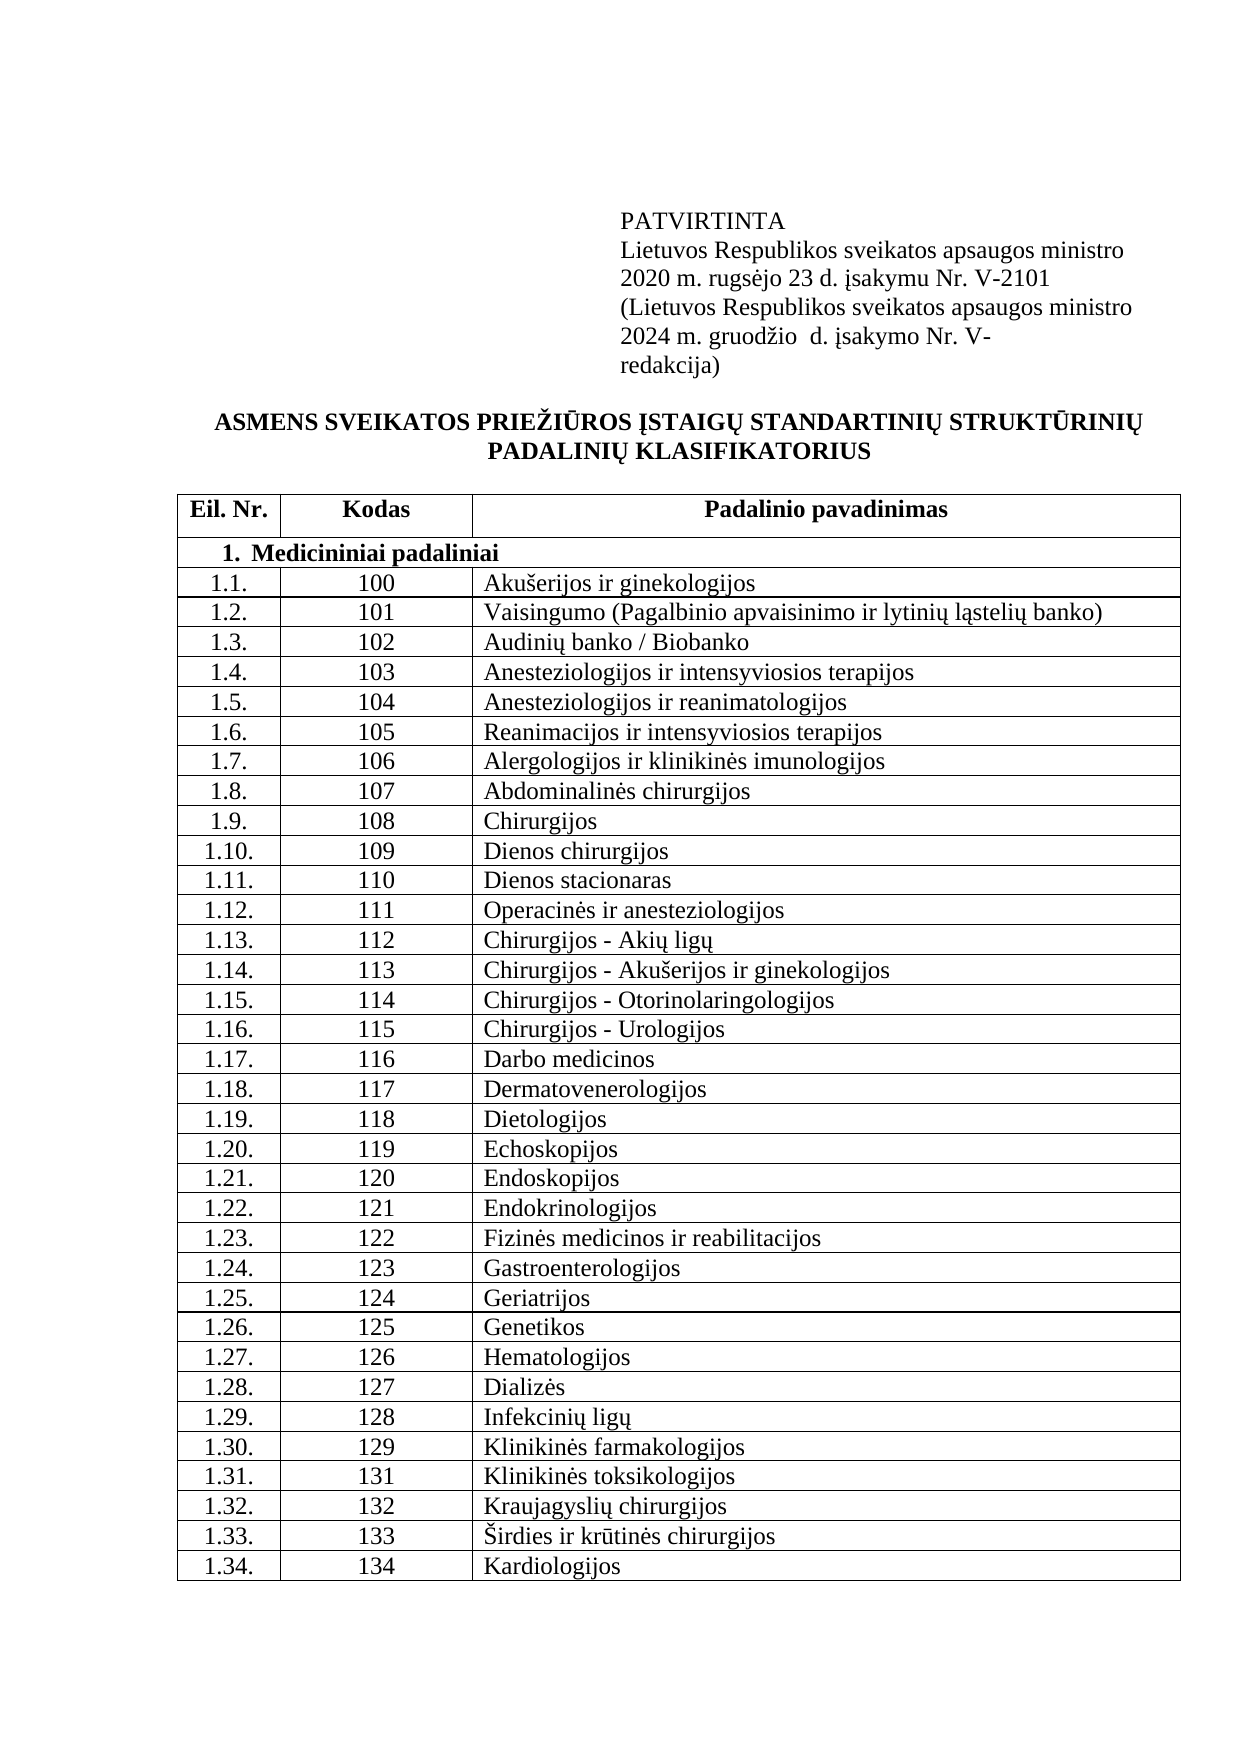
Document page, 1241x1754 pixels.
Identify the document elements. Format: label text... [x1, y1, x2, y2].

table_cell 128 [281, 1402, 472, 1431]
table_cell 125 [281, 1313, 472, 1341]
table_cell Širdies ir krūtinės chirurgijos [473, 1521, 1180, 1550]
table_cell 1.3. [178, 627, 280, 656]
table_cell Klinikinės toksikologijos [473, 1461, 1180, 1490]
table_cell 1.4. [178, 657, 280, 686]
table_header Kodas [281, 495, 472, 537]
table_cell Anesteziologijos ir reanimatologijos [473, 687, 1180, 716]
table_cell 134 [281, 1551, 472, 1579]
table_cell 104 [281, 687, 472, 716]
table_cell 1.27. [178, 1342, 280, 1371]
table_cell 1.7. [178, 746, 280, 775]
table_cell 1.24. [178, 1253, 280, 1282]
table_cell 121 [281, 1193, 472, 1222]
table_cell 113 [281, 955, 472, 984]
text PATVIRTINTA [620, 206, 1181, 235]
table_cell 127 [281, 1372, 472, 1401]
table_cell Dietologijos [473, 1104, 1180, 1133]
table_cell 111 [281, 895, 472, 924]
table_cell 1.18. [178, 1074, 280, 1103]
table_cell 1. Medicininiai padaliniai [178, 538, 1180, 567]
table_cell 1.31. [178, 1461, 280, 1490]
table_cell 1.9. [178, 806, 280, 835]
table_cell Chirurgijos - Urologijos [473, 1015, 1180, 1043]
table_cell Reanimacijos ir intensyviosios terapijos [473, 717, 1180, 745]
text Lietuvos Respublikos sveikatos apsaugos ministro [620, 235, 1171, 263]
table_cell 116 [281, 1044, 472, 1073]
table_cell 1.30. [178, 1432, 280, 1460]
table_cell 1.34. [178, 1551, 280, 1579]
table_cell 132 [281, 1491, 472, 1520]
table_cell 1.14. [178, 955, 280, 984]
text redakcija) [620, 350, 1181, 378]
text ASMENS SVEIKATOS PRIEŽIŪROS ĮSTAIGŲ STANDARTINIŲ STRUKTŪRINIŲ PADALINIŲ KLASIFIKATORIUS [177, 407, 1181, 465]
table_header Padalinio pavadinimas [473, 495, 1180, 537]
table_cell 1.8. [178, 776, 280, 805]
text 2020 m. rugsėjo 23 d. įsakymu Nr. V-2101 [620, 263, 1211, 292]
table_cell 1.25. [178, 1283, 280, 1311]
table_cell 109 [281, 836, 472, 864]
table_cell 124 [281, 1283, 472, 1311]
table_cell 107 [281, 776, 472, 805]
table_cell 1.20. [178, 1134, 280, 1162]
table_cell Gastroenterologijos [473, 1253, 1180, 1282]
table_cell 110 [281, 866, 472, 894]
table_cell Endokrinologijos [473, 1193, 1180, 1222]
table_cell 1.21. [178, 1164, 280, 1192]
table_cell 102 [281, 627, 472, 656]
table_cell Akušerijos ir ginekologijos [473, 568, 1180, 596]
table_cell 103 [281, 657, 472, 686]
table_cell 1.33. [178, 1521, 280, 1550]
text (Lietuvos Respublikos sveikatos apsaugos ministro [620, 292, 1171, 321]
table_cell Chirurgijos - Akių ligų [473, 925, 1180, 954]
table_cell 101 [281, 598, 472, 626]
table_cell 1.13. [178, 925, 280, 954]
table_cell 1.32. [178, 1491, 280, 1520]
table_cell Geriatrijos [473, 1283, 1180, 1311]
table_cell 131 [281, 1461, 472, 1490]
table_cell 115 [281, 1015, 472, 1043]
table_cell 1.5. [178, 687, 280, 716]
table_cell 1.16. [178, 1015, 280, 1043]
table_cell Darbo medicinos [473, 1044, 1180, 1073]
table_cell 1.10. [178, 836, 280, 864]
table_cell Kardiologijos [473, 1551, 1180, 1579]
text 2024 m. gruodžio d. įsakymo Nr. V- [620, 321, 1181, 350]
table_cell 1.29. [178, 1402, 280, 1431]
table_cell Genetikos [473, 1313, 1180, 1341]
table_cell 1.2. [178, 598, 280, 626]
table_cell Dienos stacionaras [473, 866, 1180, 894]
table_cell Fizinės medicinos ir reabilitacijos [473, 1223, 1180, 1252]
table_cell 119 [281, 1134, 472, 1162]
table_cell 1.1. [178, 568, 280, 596]
table_cell Chirurgijos - Akušerijos ir ginekologijos [473, 955, 1180, 984]
table_cell Operacinės ir anesteziologijos [473, 895, 1180, 924]
table_cell 1.12. [178, 895, 280, 924]
table_cell 123 [281, 1253, 472, 1282]
table_cell 108 [281, 806, 472, 835]
table_cell 1.19. [178, 1104, 280, 1133]
table_cell Alergologijos ir klinikinės imunologijos [473, 746, 1180, 775]
table_cell Klinikinės farmakologijos [473, 1432, 1180, 1460]
table_cell 118 [281, 1104, 472, 1133]
table_cell 1.15. [178, 985, 280, 1013]
table_cell Infekcinių ligų [473, 1402, 1180, 1431]
table_cell Echoskopijos [473, 1134, 1180, 1162]
table_cell Kraujagyslių chirurgijos [473, 1491, 1180, 1520]
table_cell 114 [281, 985, 472, 1013]
table_cell 120 [281, 1164, 472, 1192]
table_cell 117 [281, 1074, 472, 1103]
table_cell 122 [281, 1223, 472, 1252]
table_cell 1.26. [178, 1313, 280, 1341]
table_cell 1.22. [178, 1193, 280, 1222]
table_cell Chirurgijos - Otorinolaringologijos [473, 985, 1180, 1013]
table_cell 1.11. [178, 866, 280, 894]
table_cell Dienos chirurgijos [473, 836, 1180, 864]
table_cell Anesteziologijos ir intensyviosios terapijos [473, 657, 1180, 686]
table_cell 1.28. [178, 1372, 280, 1401]
table_cell Chirurgijos [473, 806, 1180, 835]
table_cell 1.17. [178, 1044, 280, 1073]
table_cell 106 [281, 746, 472, 775]
table_cell 112 [281, 925, 472, 954]
table_cell 1.6. [178, 717, 280, 745]
table_cell Dializės [473, 1372, 1180, 1401]
table_cell 126 [281, 1342, 472, 1371]
table_cell 1.23. [178, 1223, 280, 1252]
table_cell Endoskopijos [473, 1164, 1180, 1192]
table_cell 133 [281, 1521, 472, 1550]
table_cell 129 [281, 1432, 472, 1460]
table_cell 100 [281, 568, 472, 596]
table_cell Abdominalinės chirurgijos [473, 776, 1180, 805]
table_header Eil. Nr. [178, 495, 280, 537]
table_cell 105 [281, 717, 472, 745]
table_cell Hematologijos [473, 1342, 1180, 1371]
table_cell Vaisingumo (Pagalbinio apvaisinimo ir lytinių ląstelių banko) [473, 598, 1180, 626]
table_cell Dermatovenerologijos [473, 1074, 1180, 1103]
table_cell Audinių banko / Biobanko [473, 627, 1180, 656]
